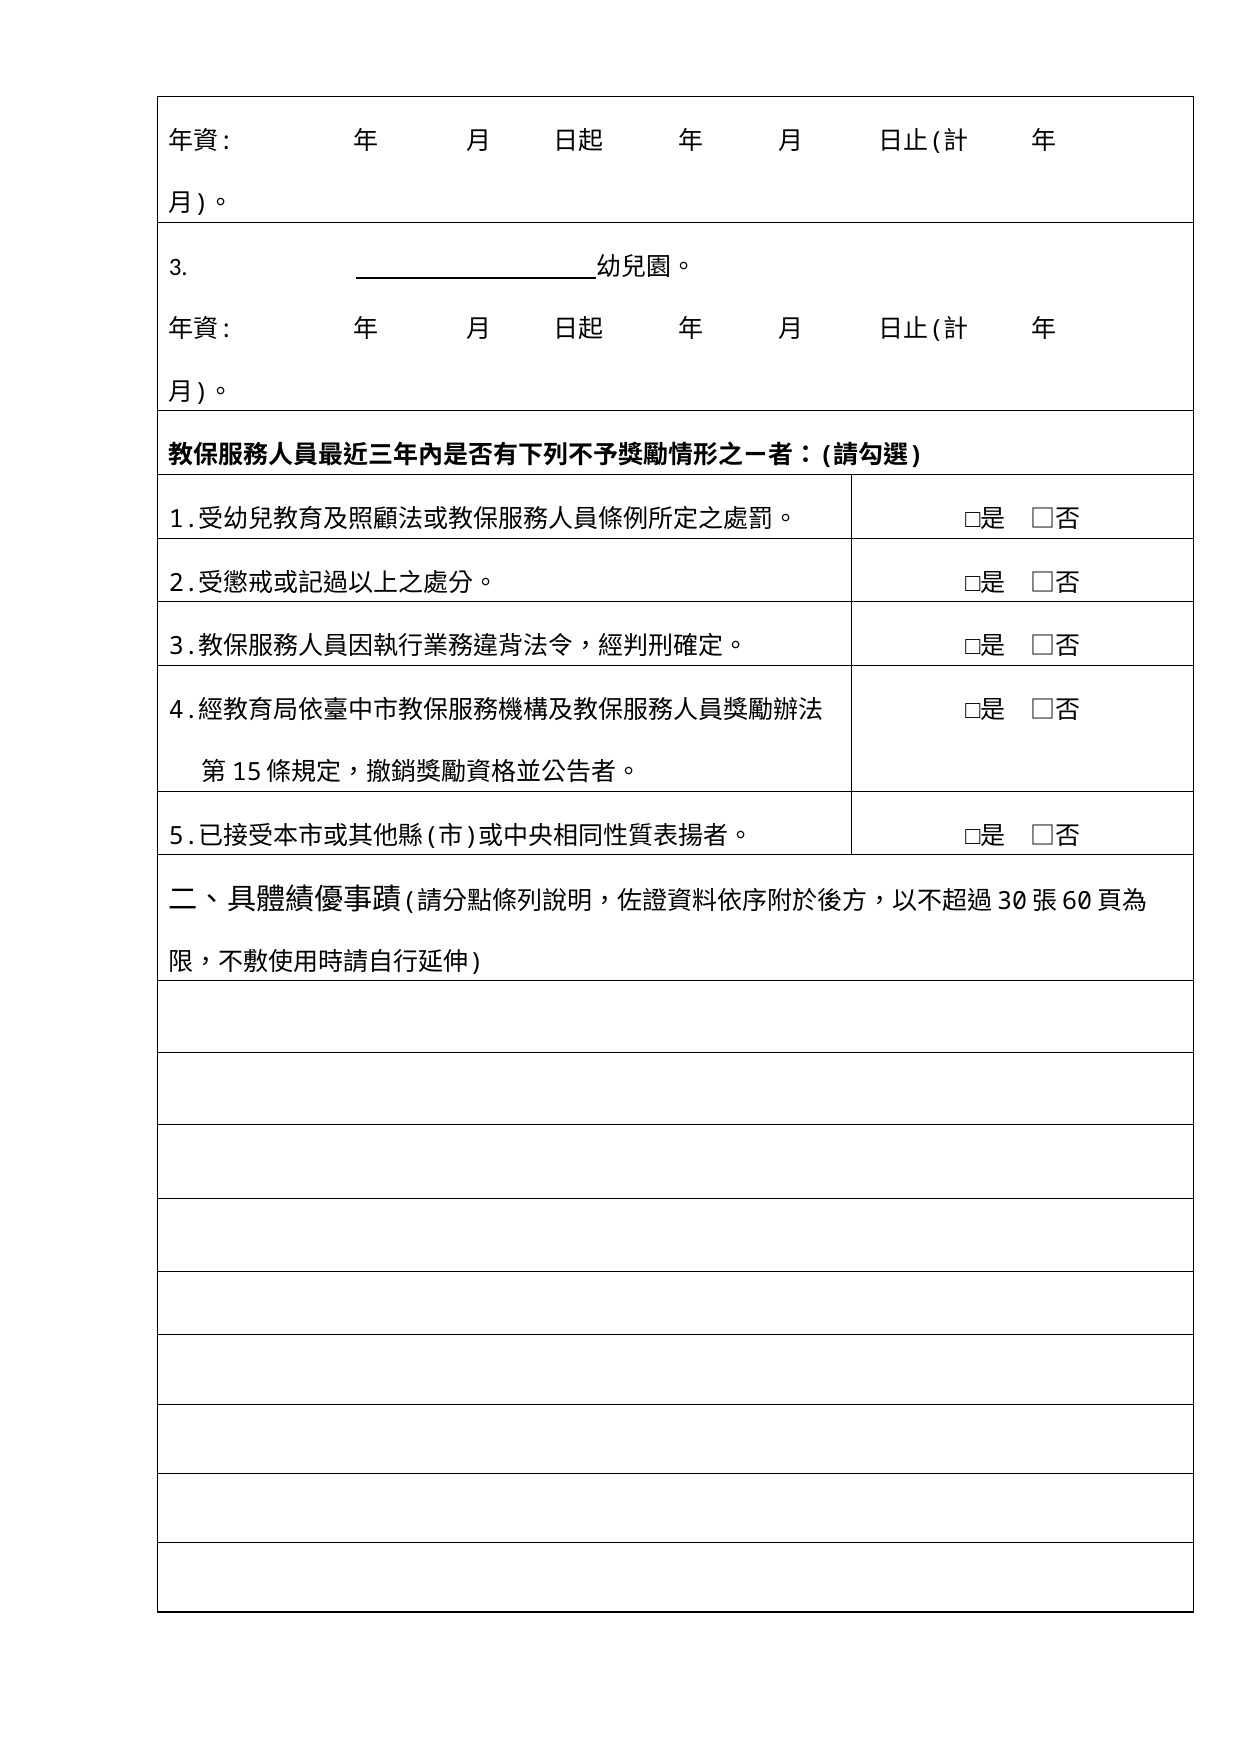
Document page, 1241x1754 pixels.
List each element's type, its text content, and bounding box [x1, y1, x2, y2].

table_cell 2.受懲戒或記過以上之處分。 [158, 539, 851, 601]
table_cell □是 □否 [852, 539, 1193, 601]
table_cell [158, 1199, 1193, 1271]
table_cell □是 □否 [852, 666, 1193, 791]
table_cell 3.教保服務人員因執行業務違背法令，經判刑確定。 [158, 602, 851, 664]
table_cell 5.已接受本市或其他縣(市)或中央相同性質表揚者。 [158, 792, 851, 854]
table_cell □是 □否 [852, 602, 1193, 664]
table_cell 教保服務人員最近三年內是否有下列不予獎勵情形之ㄧ者：(請勾選) [158, 411, 1193, 474]
table_cell 1.受幼兒教育及照顧法或教保服務人員條例所定之處罰。 [158, 475, 851, 537]
table_cell [158, 1125, 1193, 1197]
table_cell 幼兒園。 年資: 年 月 日起 年 月 日止(計 年 月)。 [158, 223, 1193, 410]
table_cell [158, 1543, 1193, 1611]
table_cell □是 □否 [852, 792, 1193, 854]
table_cell [158, 1272, 1193, 1334]
table_cell [158, 981, 1193, 1052]
table_cell [158, 1335, 1193, 1403]
table_cell 幼兒園。 年資: 年 月 日起 年 月 日止(計 年 月)。 [158, 97, 1193, 222]
table_cell □是 □否 [852, 475, 1193, 537]
table_cell 4.經教育局依臺中市教保服務機構及教保服務人員獎勵辦法第15條規定，撤銷獎勵資格並公告者。 [158, 666, 851, 791]
table_cell 二、具體績優事蹟(請分點條列說明，佐證資料依序附於後方，以不超過30張60頁為限，不敷使用時請自行延伸) [158, 855, 1193, 980]
table_cell [158, 1053, 1193, 1124]
table_cell [158, 1474, 1193, 1542]
table_cell [158, 1405, 1193, 1473]
